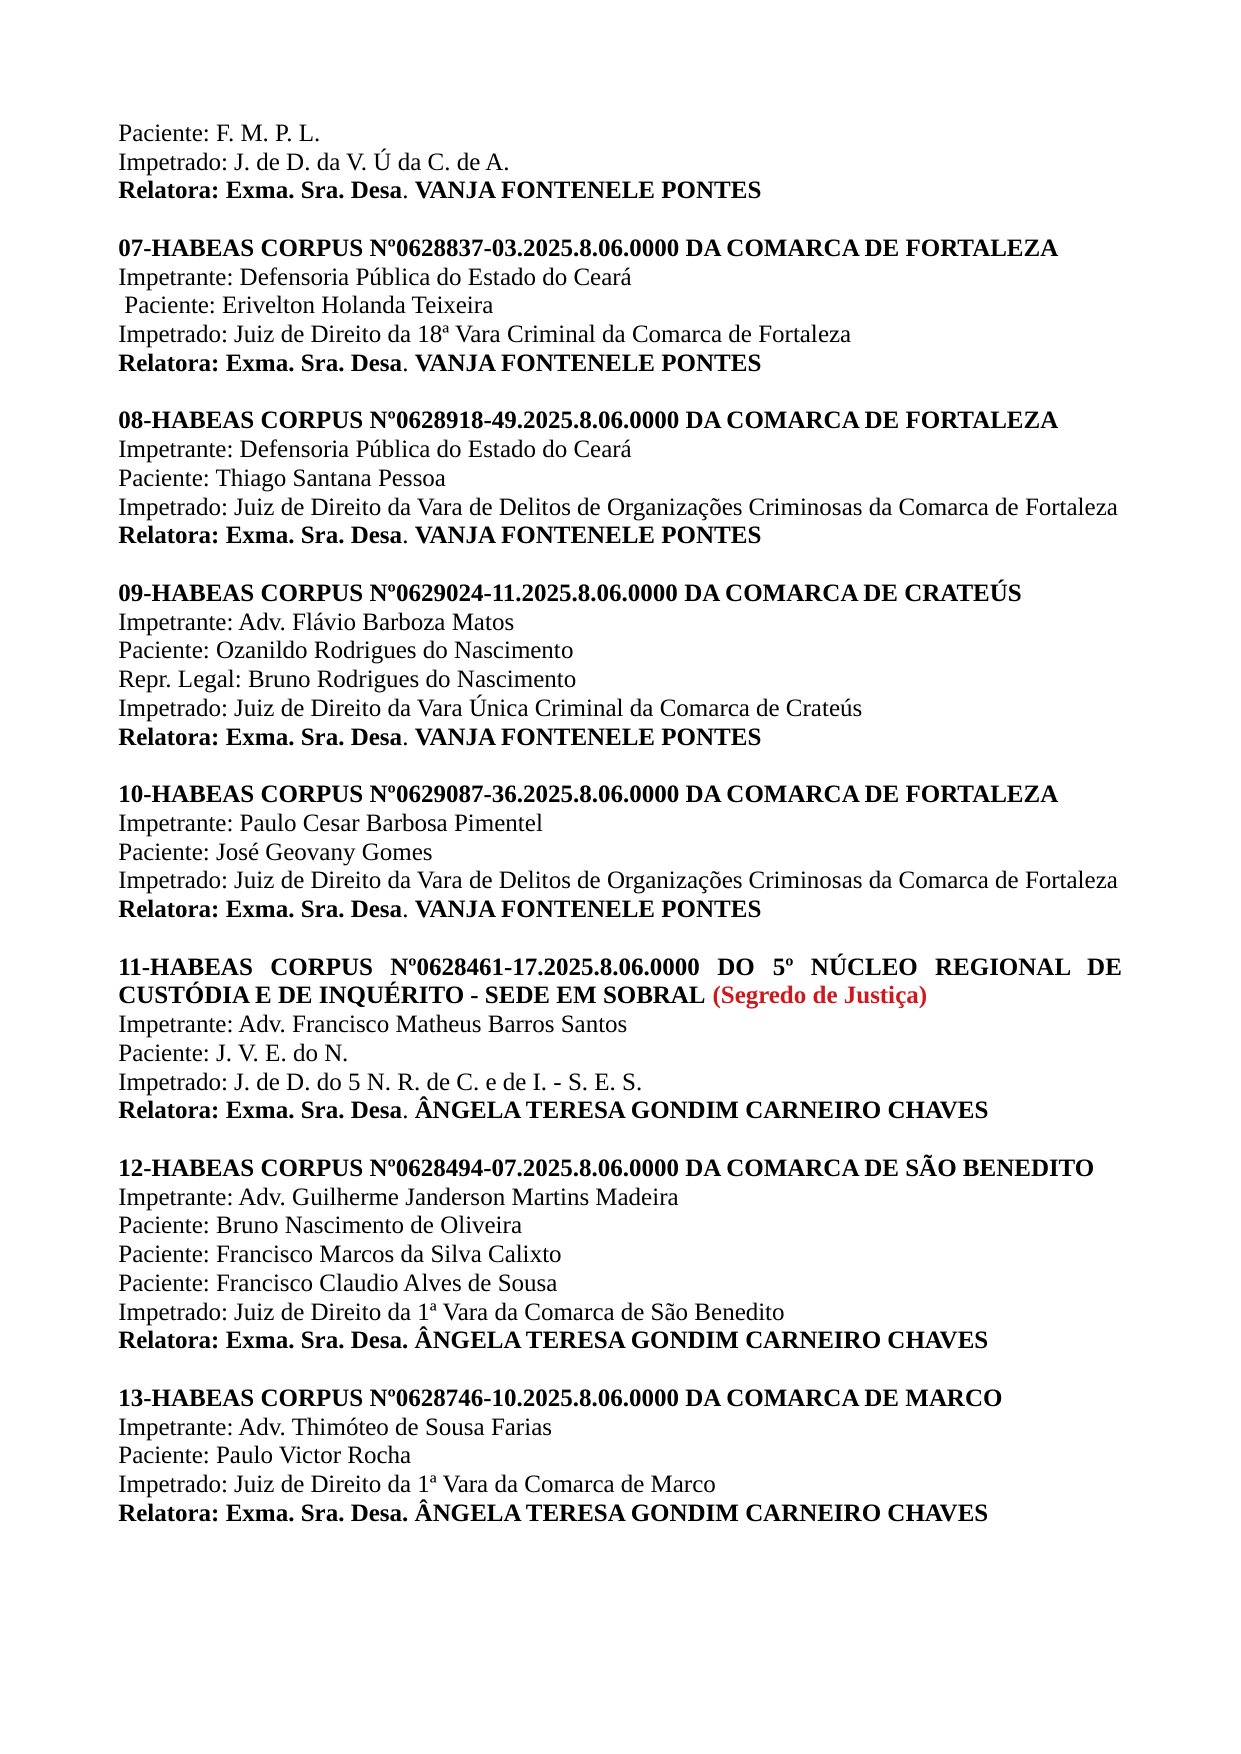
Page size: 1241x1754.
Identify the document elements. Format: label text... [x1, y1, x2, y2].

text Impetrado: Juiz de Direito da 18ª Vara Criminal da Comarca de Fortaleza [118, 319, 1122, 348]
text 11-HABEAS CORPUS Nº0628461-17.2025.8.06.0000 DO 5º NÚCLEO REGIONAL DE CUSTÓDIA E DE INQUÉRITO - SEDE EM SOBRAL (Segredo de Justiça) [118, 952, 1122, 1009]
text Relatora: Exma. Sra. Desa. ÂNGELA TERESA GONDIM CARNEIRO CHAVES [118, 1326, 1122, 1354]
text Impetrante: Paulo Cesar Barbosa Pimentel [118, 808, 1122, 837]
text Paciente: Bruno Nascimento de Oliveira [118, 1211, 1122, 1239]
text Paciente: Francisco Claudio Alves de Sousa [118, 1268, 1122, 1297]
text Impetrante: Adv. Guilherme Janderson Martins Madeira [118, 1182, 1122, 1211]
text 12-HABEAS CORPUS Nº0628494-07.2025.8.06.0000 DA COMARCA DE SÃO BENEDITO [118, 1153, 1122, 1182]
text Paciente: Erivelton Holanda Teixeira [118, 291, 1122, 319]
text Relatora: Exma. Sra. Desa. VANJA FONTENELE PONTES [118, 348, 1122, 377]
text Impetrado: J. de D. do 5 N. R. de C. e de I. - S. E. S. [118, 1067, 1122, 1096]
text Impetrante: Adv. Flávio Barboza Matos [118, 607, 1122, 636]
text Impetrado: Juiz de Direito da Vara de Delitos de Organizações Criminosas da Comarca de Fortaleza [118, 492, 1122, 521]
text 13-HABEAS CORPUS Nº0628746-10.2025.8.06.0000 DA COMARCA DE MARCO [118, 1383, 1122, 1412]
text Impetrante: Defensoria Pública do Estado do Ceará [118, 262, 1122, 291]
text Relatora: Exma. Sra. Desa. VANJA FONTENELE PONTES [118, 521, 1122, 549]
text Paciente: F. M. P. L. [118, 118, 1122, 147]
text 10-HABEAS CORPUS Nº0629087-36.2025.8.06.0000 DA COMARCA DE FORTALEZA [118, 779, 1122, 808]
text Impetrante: Adv. Francisco Matheus Barros Santos [118, 1009, 1122, 1038]
text Paciente: Ozanildo Rodrigues do Nascimento [118, 636, 1122, 664]
text 08-HABEAS CORPUS Nº0628918-49.2025.8.06.0000 DA COMARCA DE FORTALEZA [118, 406, 1122, 434]
text Paciente: José Geovany Gomes [118, 837, 1122, 866]
text Relatora: Exma. Sra. Desa. VANJA FONTENELE PONTES [118, 722, 1122, 751]
text Paciente: Francisco Marcos da Silva Calixto [118, 1239, 1122, 1268]
text Paciente: Thiago Santana Pessoa [118, 463, 1122, 492]
text Relatora: Exma. Sra. Desa. ÂNGELA TERESA GONDIM CARNEIRO CHAVES [118, 1498, 1122, 1527]
text Repr. Legal: Bruno Rodrigues do Nascimento [118, 664, 1122, 693]
text Relatora: Exma. Sra. Desa. VANJA FONTENELE PONTES [118, 894, 1122, 923]
text 09-HABEAS CORPUS Nº0629024-11.2025.8.06.0000 DA COMARCA DE CRATEÚS [118, 578, 1122, 607]
text Impetrado: Juiz de Direito da Vara Única Criminal da Comarca de Crateús [118, 693, 1122, 722]
text Impetrante: Adv. Thimóteo de Sousa Farias [118, 1412, 1122, 1441]
text Relatora: Exma. Sra. Desa. ÂNGELA TERESA GONDIM CARNEIRO CHAVES [118, 1096, 1122, 1124]
text Impetrado: Juiz de Direito da 1ª Vara da Comarca de Marco [118, 1469, 1122, 1498]
text Impetrado: Juiz de Direito da Vara de Delitos de Organizações Criminosas da Comarca de Fortaleza [118, 866, 1122, 894]
text Impetrante: Defensoria Pública do Estado do Ceará [118, 434, 1122, 463]
text Impetrado: J. de D. da V. Ú da C. de A. [118, 147, 1122, 176]
text Impetrado: Juiz de Direito da 1ª Vara da Comarca de São Benedito [118, 1297, 1122, 1326]
text Relatora: Exma. Sra. Desa. VANJA FONTENELE PONTES [118, 176, 1122, 204]
text Paciente: Paulo Victor Rocha [118, 1441, 1122, 1469]
text Paciente: J. V. E. do N. [118, 1038, 1122, 1067]
text 07-HABEAS CORPUS Nº0628837-03.2025.8.06.0000 DA COMARCA DE FORTALEZA [118, 233, 1122, 262]
